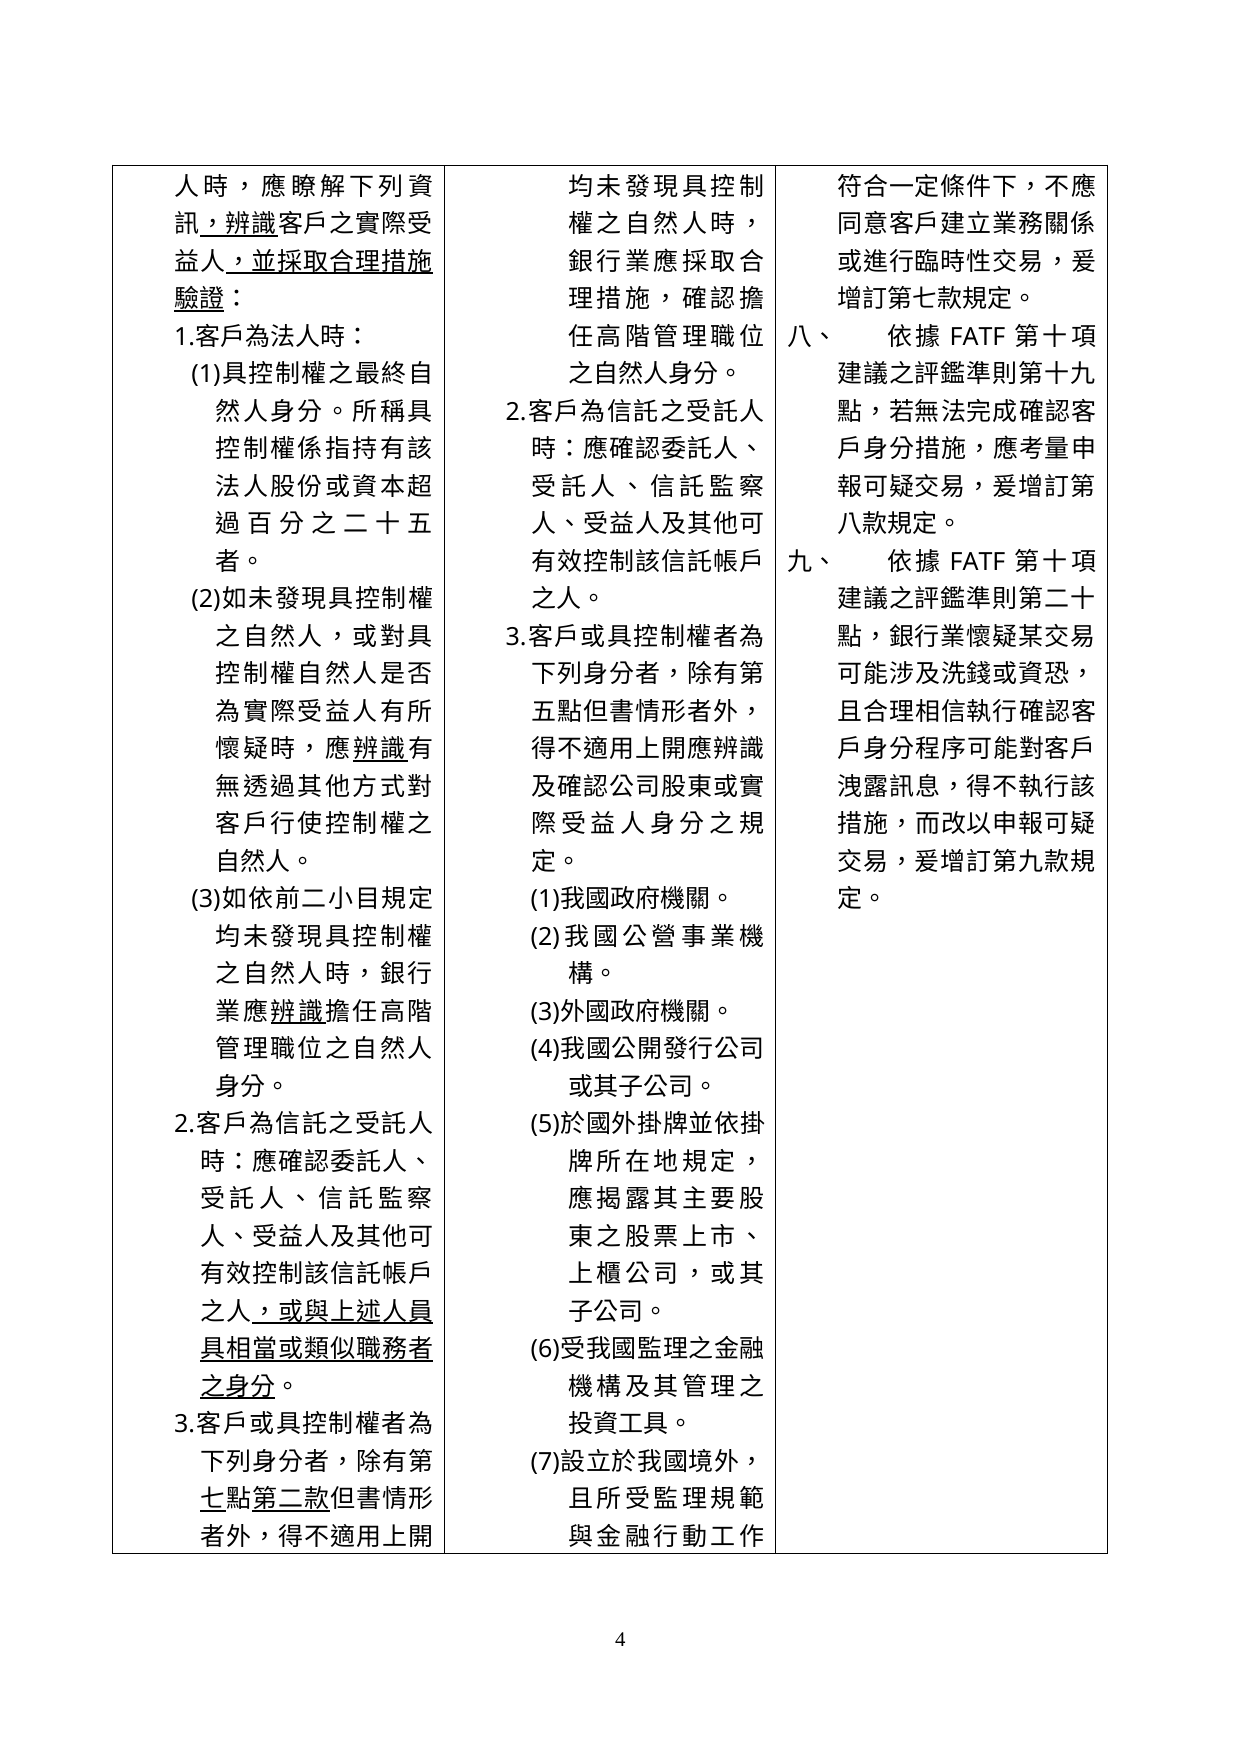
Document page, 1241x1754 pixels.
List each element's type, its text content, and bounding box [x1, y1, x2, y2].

table_cell 均未發現具控制權之自然人時，銀行業應採取合理措施，確認擔任高階管理職位之自然人身分。 2.客戶為信託之受託人時：應確認委託人、受託人、信託監察人、受益人及其他可有效控制該信託帳戶之人。 3.客戶或具控制權者為下列身分者，除有第五點但書情形者外，得不適用上開應辨識及確認公司股東或實際受益人身分之規定。 (1)我國政府機關。 (2)我國公營事業機構。 (3)外國政府機關。 (4)我國公開發行公司或其子公司。 (5)於國外掛牌並依掛牌所在地規定，應揭露其主要股東之股票上市、上櫃公司，或其子公司。 (6)受我國監理之金融機構及其管理之投資工具。 (7)設立於我國境外，且所受監理規範與金融行動工作 [445, 166, 775, 1553]
table_cell 人時，應瞭解下列資訊，辨識客戶之實際受益人，並採取合理措施驗證： 1.客戶為法人時： (1)具控制權之最終自然人身分。所稱具控制權係指持有該法人股份或資本超過百分之二十五者。 (2)如未發現具控制權之自然人，或對具控制權自然人是否為實際受益人有所懷疑時，應辨識有無透過其他方式對客戶行使控制權之自然人。 (3)如依前二小目規定均未發現具控制權之自然人時，銀行業應辨識擔任高階管理職位之自然人身分。 2.客戶為信託之受託人時：應確認委託人、受託人、信託監察人、受益人及其他可有效控制該信託帳戶之人，或與上述人員具相當或類似職務者之身分。 3.客戶或具控制權者為下列身分者，除有第七點第二款但書情形者外，得不適用上開 [113, 166, 444, 1553]
table_cell 符合一定條件下，不應同意客戶建立業務關係或進行臨時性交易，爰增訂第七款規定。 依據FATF第十項建議之評鑑準則第十九點，若無法完成確認客戶身分措施，應考量申報可疑交易，爰增訂第八款規定。 依據FATF第十項建議之評鑑準則第二十點，銀行業懷疑某交易可能涉及洗錢或資恐，且合理相信執行確認客戶身分程序可能對客戶洩露訊息，得不執行該措施，而改以申報可疑交易，爰增訂第九款規定。 [776, 166, 1107, 1553]
